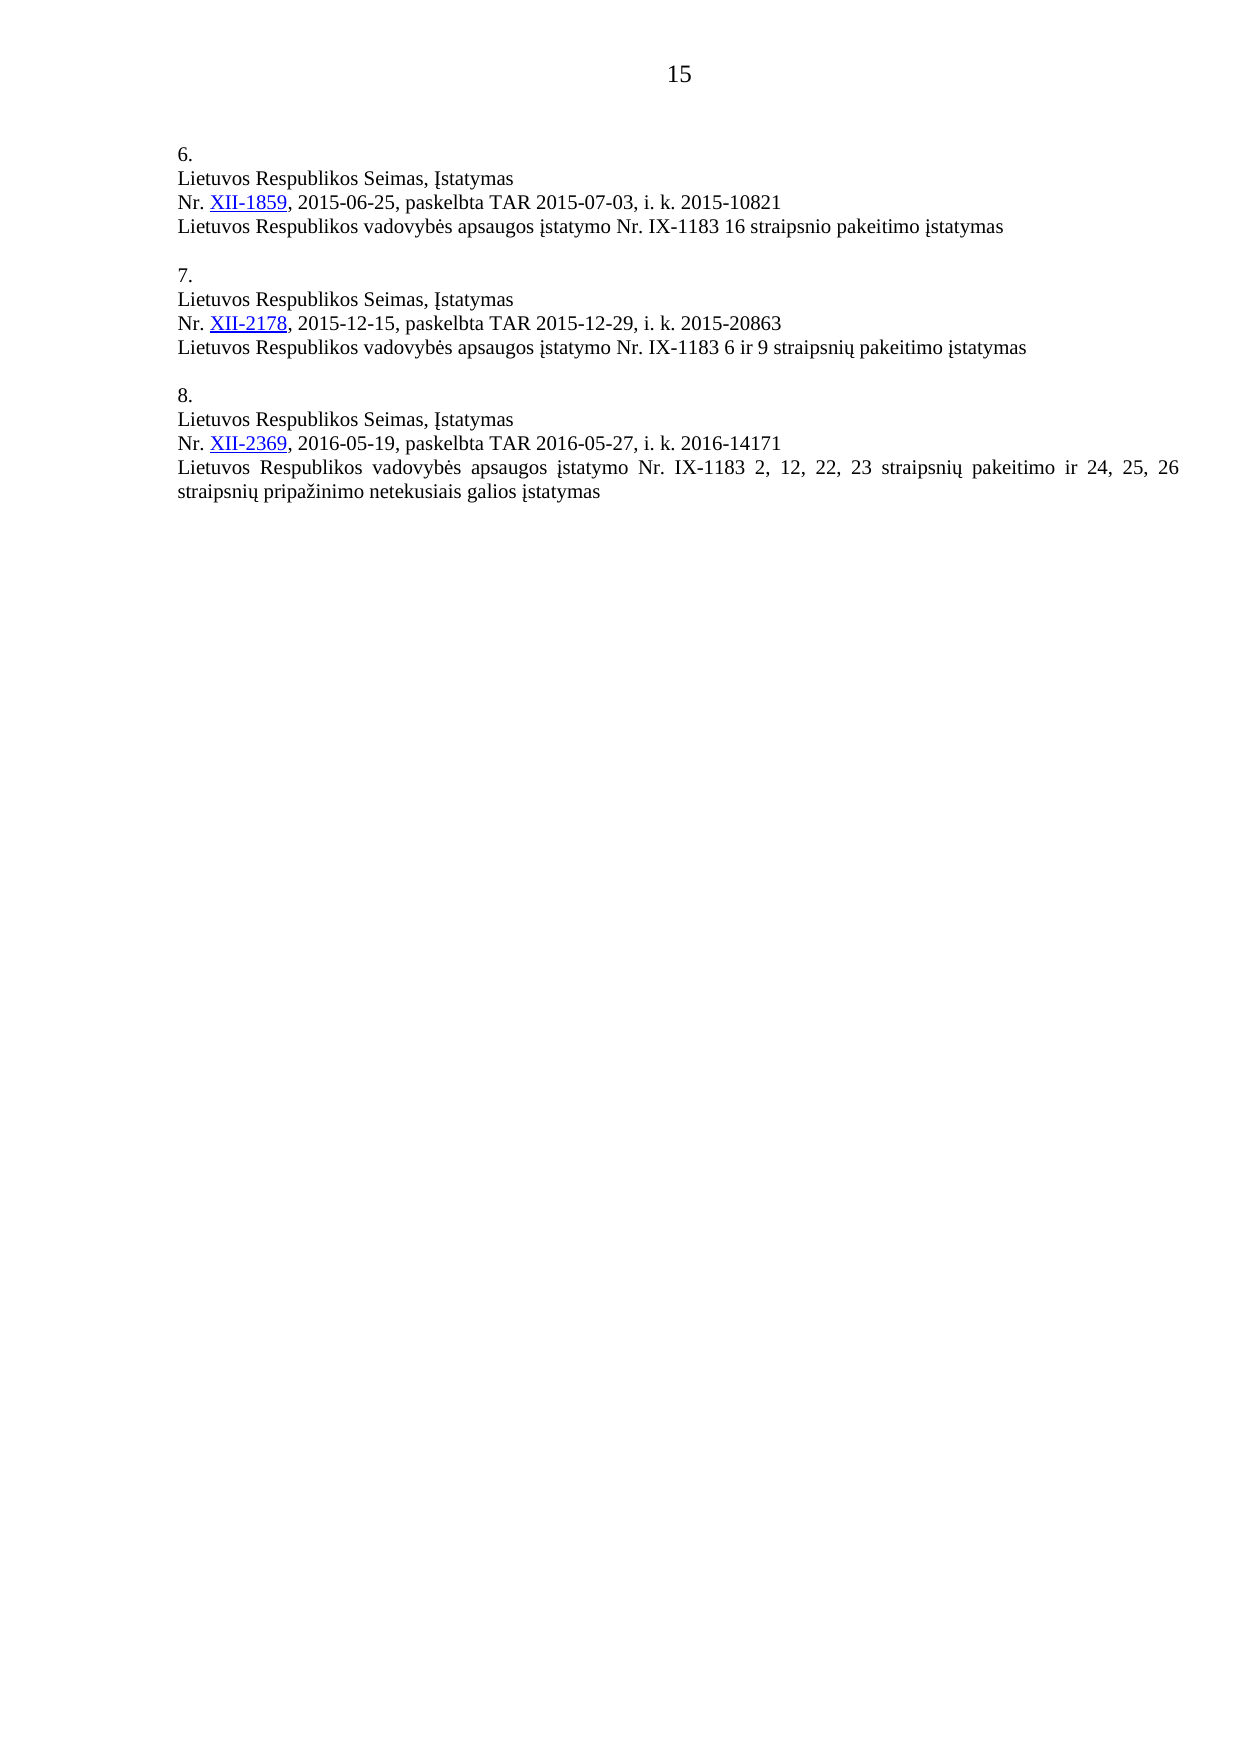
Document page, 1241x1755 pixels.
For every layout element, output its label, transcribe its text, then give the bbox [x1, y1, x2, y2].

text 6. [177, 142, 1181, 166]
text Lietuvos Respublikos vadovybės apsaugos įstatymo Nr. IX-1183 6 ir 9 straipsnių pakeitimo įstatymas [177, 335, 1181, 359]
text Lietuvos Respublikos vadovybės apsaugos įstatymo Nr. IX-1183 2, 12, 22, 23 straipsnių pakeitimo ir 24, 25, 26 straipsnių pripažinimo netekusiais galios įstatymas [177, 455, 1181, 503]
text Nr. XII-2178, 2015-12-15, paskelbta TAR 2015-12-29, i. k. 2015-20863 [177, 311, 1181, 335]
text Lietuvos Respublikos Seimas, Įstatymas [177, 166, 1181, 190]
text Nr. XII-1859, 2015-06-25, paskelbta TAR 2015-07-03, i. k. 2015-10821 [177, 190, 1181, 214]
text Nr. XII-2369, 2016-05-19, paskelbta TAR 2016-05-27, i. k. 2016-14171 [177, 431, 1181, 455]
text Lietuvos Respublikos Seimas, Įstatymas [177, 407, 1181, 431]
text Lietuvos Respublikos Seimas, Įstatymas [177, 287, 1181, 311]
text 8. [177, 383, 1181, 407]
text Lietuvos Respublikos vadovybės apsaugos įstatymo Nr. IX-1183 16 straipsnio pakeitimo įstatymas [177, 214, 1181, 238]
text 7. [177, 262, 1181, 287]
